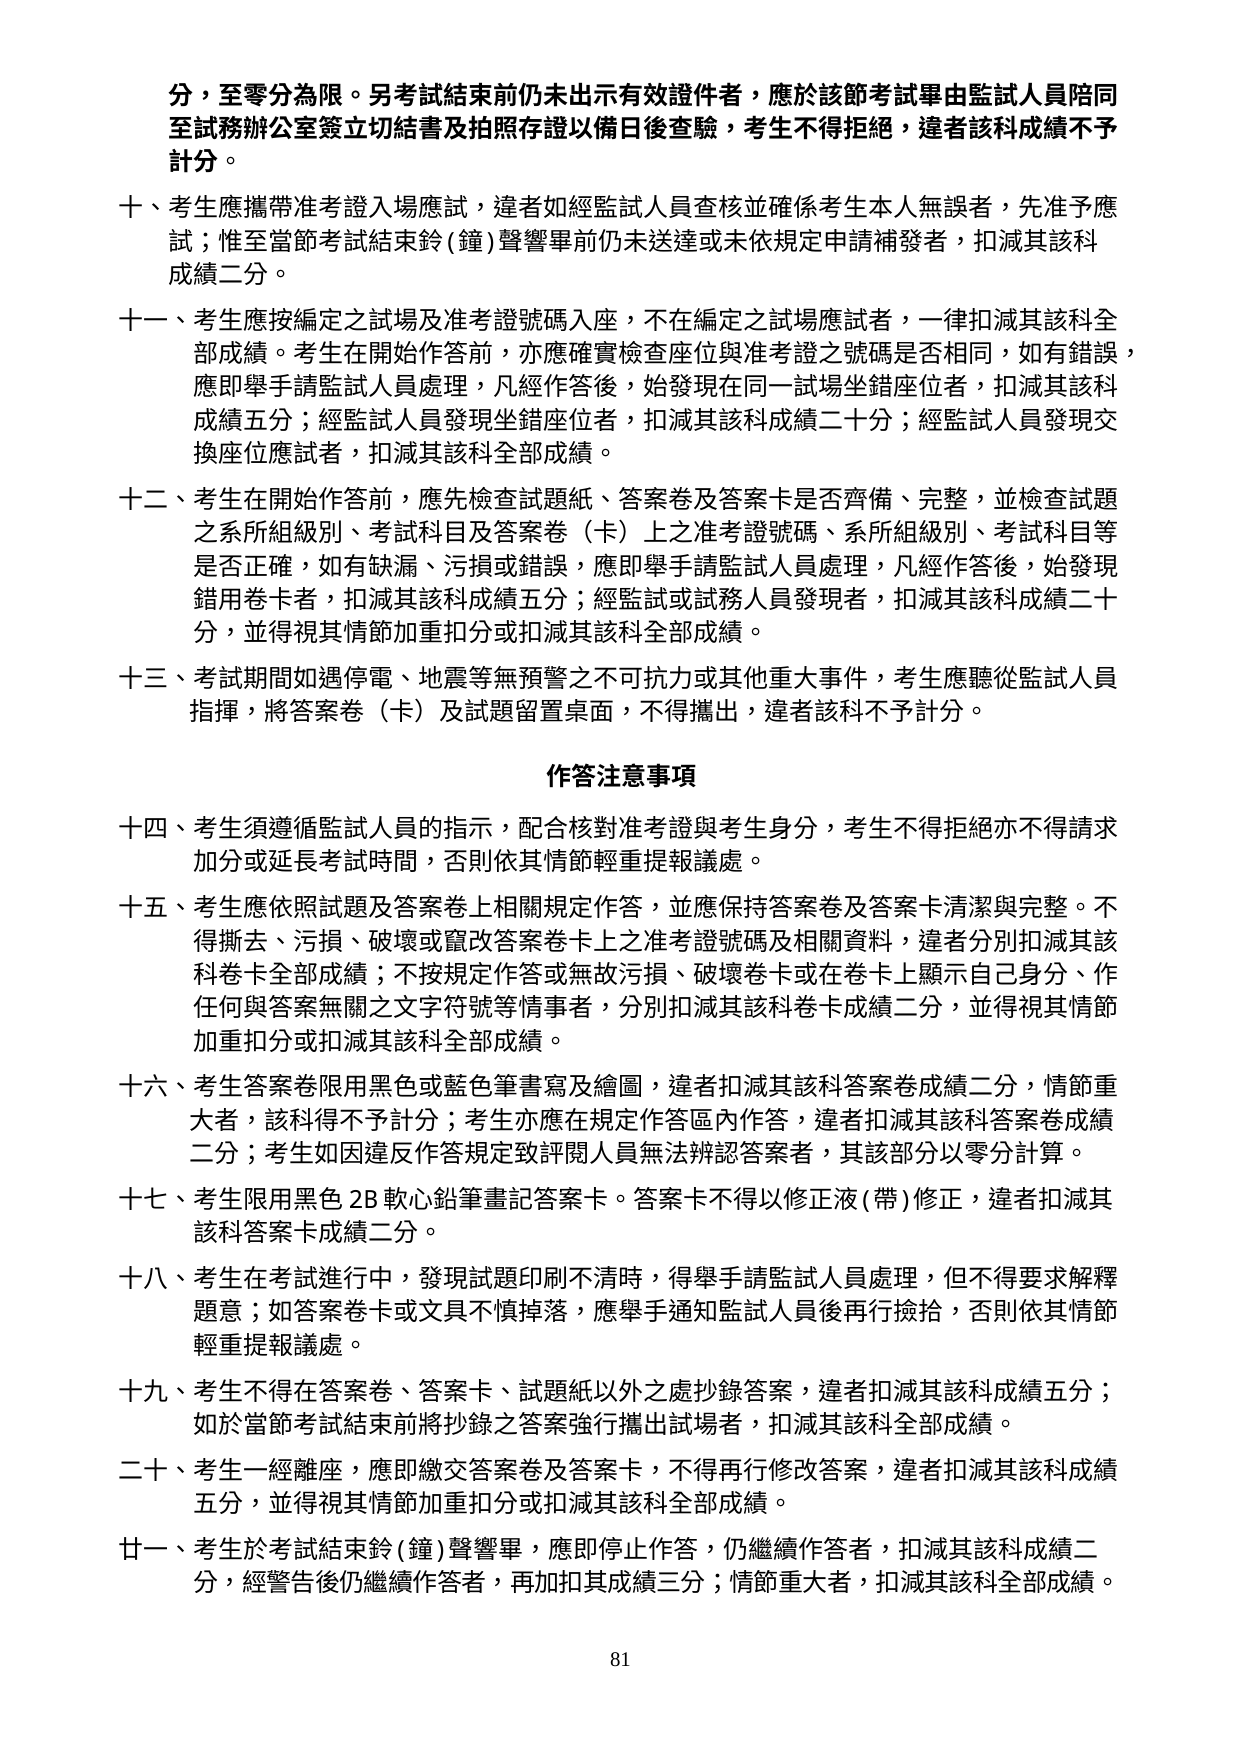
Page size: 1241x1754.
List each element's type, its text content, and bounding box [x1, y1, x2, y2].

text 作答注意事項 [118, 759, 1124, 792]
text 十四、考生須遵循監試人員的指示，配合核對准考證與考生身分，考生不得拒絕亦不得請求加分或延長考試時間，否則依其情節輕重提報議處。 [118, 811, 1122, 877]
text 二十、考生一經離座，應即繳交答案卷及答案卡，不得再行修改答案，違者扣減其該科成績五分，並得視其情節加重扣分或扣減其該科全部成績。 [118, 1452, 1122, 1519]
text 十八、考生在考試進行中，發現試題印刷不清時，得舉手請監試人員處理，但不得要求解釋題意；如答案卷卡或文具不慎掉落，應舉手通知監試人員後再行撿拾，否則依其情節輕重提報議處。 [118, 1261, 1122, 1361]
text 廿一、考生於考試結束鈴(鐘)聲響畢，應即停止作答，仍繼續作答者，扣減其該科成績二分，經警告後仍繼續作答者，再加扣其成績三分；情節重大者，扣減其該科全部成績。 [118, 1532, 1122, 1598]
text 十、考生應攜帶准考證入場應試，違者如經監試人員查核並確係考生本人無誤者，先准予應試；惟至當節考試結束鈴(鐘)聲響畢前仍未送達或未依規定申請補發者，扣減其該科成績二分。 [118, 190, 1122, 290]
text 十三、考試期間如遇停電、地震等無預警之不可抗力或其他重大事件，考生應聽從監試人員指揮，將答案卷（卡）及試題留置桌面，不得攜出，違者該科不予計分。 [118, 661, 1122, 727]
text 十二、考生在開始作答前，應先檢查試題紙、答案卷及答案卡是否齊備、完整，並檢查試題之系所組級別、考試科目及答案卷（卡）上之准考證號碼、系所組級別、考試科目等是否正確，如有缺漏、污損或錯誤，應即舉手請監試人員處理，凡經作答後，始發現錯用卷卡者，扣減其該科成績五分；經監試或試務人員發現者，扣減其該科成績二十分，並得視其情節加重扣分或扣減其該科全部成績。 [118, 482, 1122, 648]
text 十五、考生應依照試題及答案卷上相關規定作答，並應保持答案卷及答案卡清潔與完整。不得撕去、污損、破壞或竄改答案卷卡上之准考證號碼及相關資料，違者分別扣減其該科卷卡全部成績；不按規定作答或無故污損、破壞卷卡或在卷卡上顯示自己身分、作任何與答案無關之文字符號等情事者，分別扣減其該科卷卡成績二分，並得視其情節加重扣分或扣減其該科全部成績。 [118, 890, 1122, 1057]
text 十七、考生限用黑色2B軟心鉛筆畫記答案卡。答案卡不得以修正液(帶)修正，違者扣減其該科答案卡成績二分。 [118, 1182, 1122, 1248]
text 十六、考生答案卷限用黑色或藍色筆書寫及繪圖，違者扣減其該科答案卷成績二分，情節重大者，該科得不予計分；考生亦應在規定作答區內作答，違者扣減其該科答案卷成績二分；考生如因違反作答規定致評閱人員無法辨認答案者，其該部分以零分計算。 [118, 1069, 1122, 1169]
text 十九、考生不得在答案卷、答案卡、試題紙以外之處抄錄答案，違者扣減其該科成績五分；如於當節考試結束前將抄錄之答案強行攜出試場者，扣減其該科全部成績。 [118, 1373, 1122, 1440]
text 分，至零分為限。另考試結束前仍未出示有效證件者，應於該節考試畢由監試人員陪同至試務辦公室簽立切結書及拍照存證以備日後查驗，考生不得拒絕，違者該科成績不予計分。 [118, 77, 1124, 177]
text 十一、考生應按編定之試場及准考證號碼入座，不在編定之試場應試者，一律扣減其該科全部成績。考生在開始作答前，亦應確實檢查座位與准考證之號碼是否相同，如有錯誤，應即舉手請監試人員處理，凡經作答後，始發現在同一試場坐錯座位者，扣減其該科成績五分；經監試人員發現坐錯座位者，扣減其該科成績二十分；經監試人員發現交換座位應試者，扣減其該科全部成績。 [118, 302, 1122, 469]
